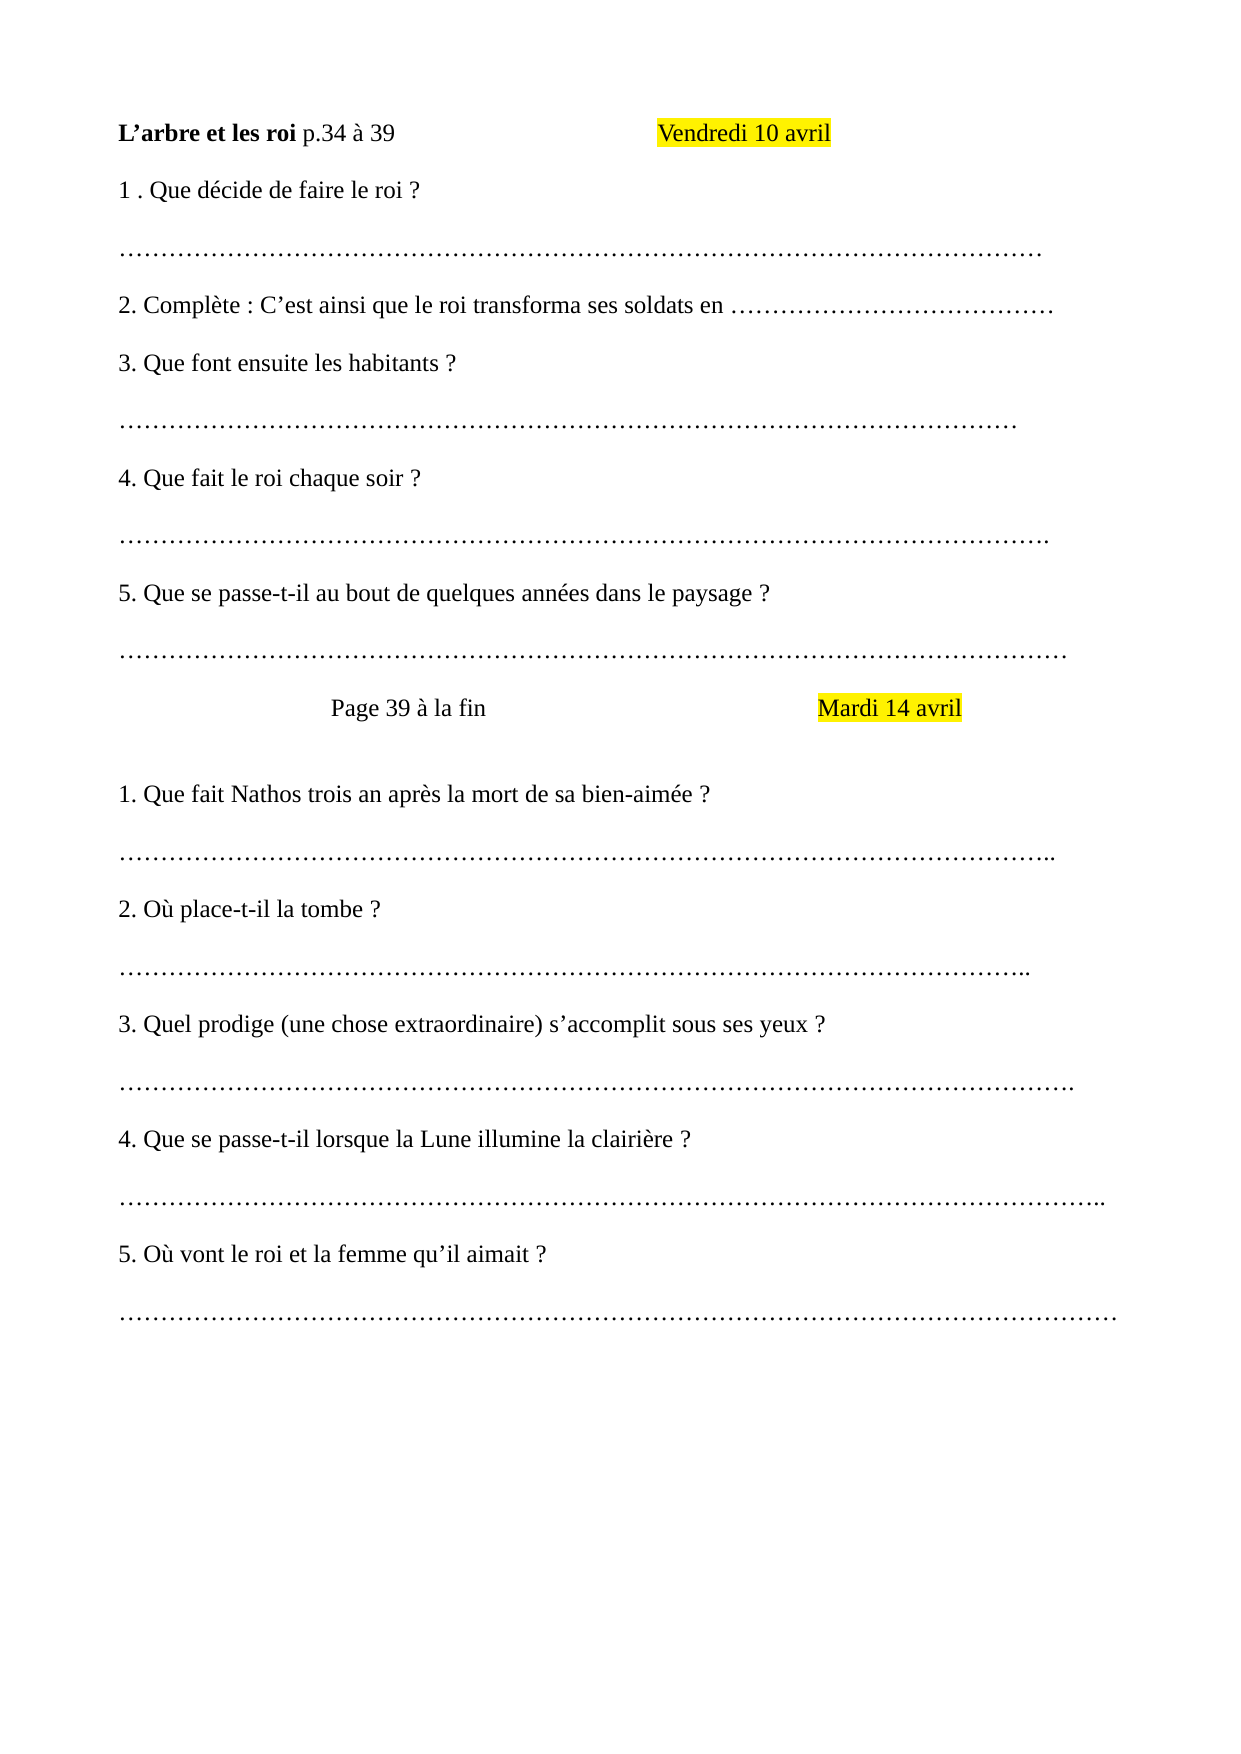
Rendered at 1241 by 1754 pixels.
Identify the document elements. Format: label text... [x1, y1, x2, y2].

text 5. Où vont le roi et la femme qu’il aimait ? [118, 1239, 1122, 1268]
text 5. Que se passe-t-il au bout de quelques années dans le paysage ? [118, 578, 1122, 607]
text 2. Complète : C’est ainsi que le roi transforma ses soldats en ………………………………… [118, 291, 1122, 319]
text ……………………………………………………………………………………………… [118, 406, 1122, 434]
text …………………………………………………………………………………………………… [118, 636, 1122, 664]
text ……………………………………………………………………………………………………….. [118, 1182, 1122, 1211]
text ………………………………………………………………………………………………… [118, 233, 1122, 262]
text 4. Que se passe-t-il lorsque la Lune illumine la clairière ? [118, 1124, 1122, 1153]
text …………………………………………………………………………………………………. [118, 521, 1122, 549]
text L’arbre et les roi p.34 à 39 Vendredi 10 avril [118, 118, 1122, 147]
text 2. Où place-t-il la tombe ? [118, 894, 1122, 923]
text 3. Que font ensuite les habitants ? [118, 348, 1122, 377]
text ……………………………………………………………………………………………………. [118, 1067, 1122, 1096]
text 3. Quel prodige (une chose extraordinaire) s’accomplit sous ses yeux ? [118, 1009, 1122, 1038]
text 1. Que fait Nathos trois an après la mort de sa bien-aimée ? [118, 779, 1122, 808]
text Page 39 à la fin Mardi 14 avril [118, 693, 1122, 722]
text ………………………………………………………………………………………………….. [118, 837, 1122, 866]
text 1 . Que décide de faire le roi ? [118, 176, 1122, 204]
text ………………………………………………………………………………………………………… [118, 1297, 1122, 1326]
text ……………………………………………………………………………………………….. [118, 952, 1122, 981]
text 4. Que fait le roi chaque soir ? [118, 463, 1122, 492]
